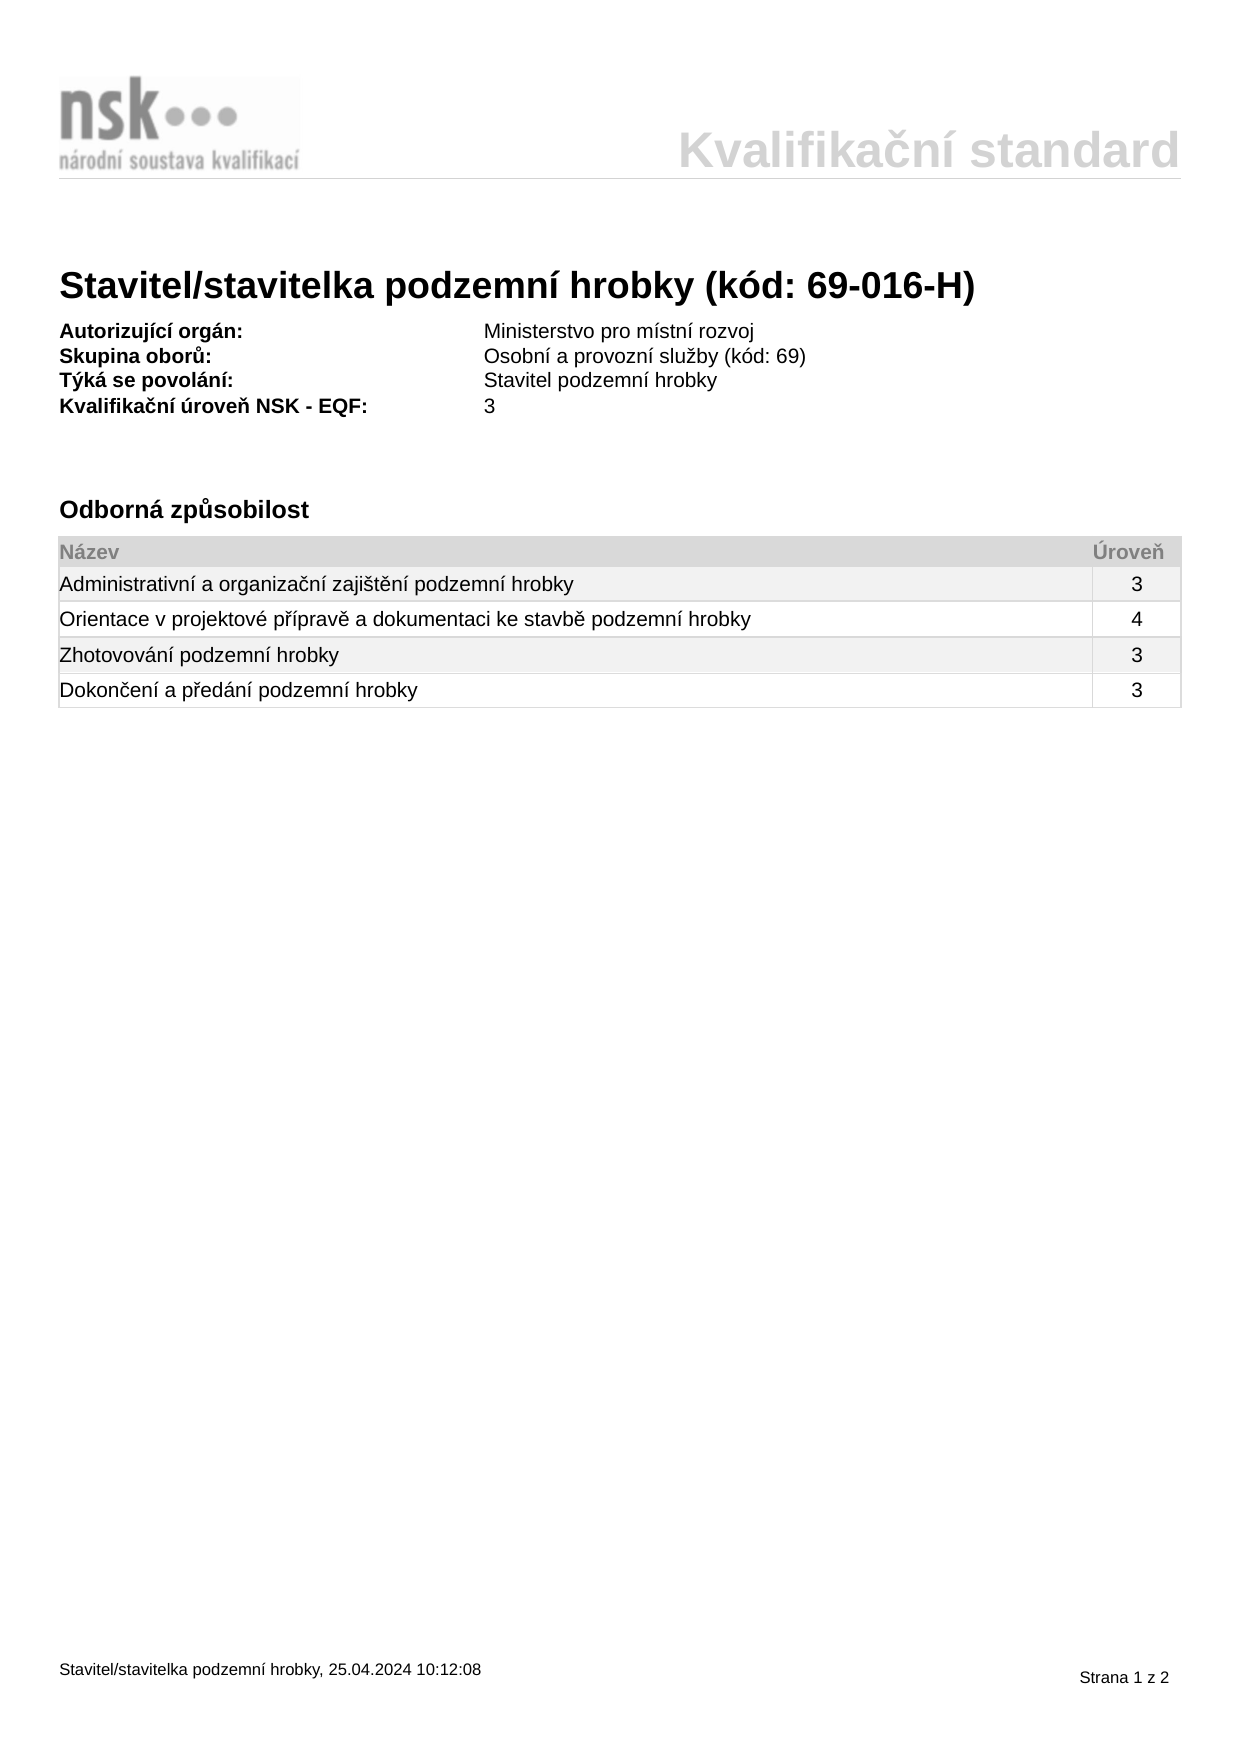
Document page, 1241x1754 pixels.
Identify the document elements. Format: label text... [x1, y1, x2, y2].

table_cell [620, 1307, 626, 1484]
table_cell [59, 708, 483, 1007]
table_cell [484, 196, 620, 224]
table_cell [626, 196, 862, 224]
table_cell Stavitel/stavitelka podzemní hrobky (kód: 69-016-H) [59, 224, 1181, 307]
table_cell [626, 1484, 862, 1659]
table_cell Úroveň [1093, 537, 1180, 566]
picture [58, 59, 621, 172]
table_cell 3 [484, 394, 1181, 417]
table_cell [862, 307, 1093, 319]
table_cell [862, 1484, 1093, 1659]
table_cell [1169, 708, 1181, 1007]
table_cell [59, 307, 483, 319]
table_cell [620, 1484, 626, 1659]
table_cell [1169, 1307, 1181, 1484]
table_cell [484, 708, 620, 1007]
table_cell Stavitel podzemní hrobky [484, 368, 1181, 393]
table_cell Orientace v projektové přípravě a dokumentaci ke stavbě podzemní hrobky [60, 602, 1092, 636]
table_cell [59, 418, 483, 489]
table_cell [1169, 524, 1181, 536]
table_cell [1169, 307, 1181, 319]
table_cell [626, 418, 862, 489]
table_cell [620, 708, 626, 1007]
table_cell 3 [1093, 638, 1180, 672]
table_cell [1169, 418, 1181, 489]
table_cell [59, 524, 483, 536]
table_cell [626, 307, 862, 319]
table_cell Stavitel/stavitelka podzemní hrobky, 25.04.2024 10:12:08 [59, 1659, 862, 1695]
table_cell [1093, 524, 1169, 536]
table_cell 4 [1093, 602, 1180, 636]
table_cell [626, 524, 862, 536]
table_cell [59, 1484, 483, 1659]
table_cell [862, 1307, 1093, 1484]
table_cell [626, 708, 862, 1007]
table_cell [626, 1007, 862, 1307]
table_cell [484, 307, 620, 319]
table_cell [59, 196, 483, 224]
table_cell [484, 172, 620, 178]
table_cell [484, 1007, 620, 1307]
table_cell [59, 1307, 483, 1484]
table_cell [59, 1007, 483, 1307]
table_cell [59, 179, 1181, 196]
table_cell [1169, 1484, 1181, 1659]
table_cell [1169, 196, 1181, 224]
table_cell Kvalifikační úroveň NSK - EQF: [59, 394, 483, 417]
table_cell [620, 307, 626, 319]
table_cell [862, 196, 1093, 224]
table_cell [484, 1484, 620, 1659]
table_cell Ministerstvo pro místní rozvoj [484, 319, 1181, 344]
table_cell [862, 418, 1093, 489]
table_cell Skupina oborů: [59, 344, 483, 368]
table_cell [862, 1007, 1093, 1307]
table_cell Administrativní a organizační zajištění podzemní hrobky [60, 567, 1092, 600]
table_cell [1169, 1659, 1181, 1695]
table_cell [59, 172, 483, 178]
table_cell [1093, 1007, 1169, 1307]
table_cell Týká se povolání: [59, 368, 483, 392]
table_cell Osobní a provozní služby (kód: 69) [484, 344, 1181, 368]
table_cell [862, 708, 1093, 1007]
table_cell [620, 196, 626, 224]
table_cell [862, 524, 1093, 536]
table_header Kvalifikační standard [626, 59, 1181, 178]
table_cell [1169, 1007, 1181, 1307]
table_cell [1093, 307, 1169, 319]
table_cell [1093, 708, 1169, 1007]
table_cell [620, 418, 626, 489]
table_cell Dokončení a předání podzemní hrobky [60, 674, 1092, 707]
table_cell [1093, 418, 1169, 489]
table_cell [484, 418, 620, 489]
table_cell [1093, 1484, 1169, 1659]
table_cell Název [60, 537, 1092, 566]
table_cell Strana 1 z 2 [862, 1659, 1169, 1695]
table_cell [1093, 1307, 1169, 1484]
table_cell [620, 1007, 626, 1307]
table_cell [484, 524, 620, 536]
table_cell Zhotovování podzemní hrobky [60, 638, 1092, 672]
table_cell Odborná způsobilost [59, 489, 1181, 524]
table_cell [620, 524, 626, 536]
table_cell [626, 1307, 862, 1484]
table_cell 3 [1093, 674, 1180, 707]
table_cell [1093, 196, 1169, 224]
table_header [621, 59, 626, 172]
table_cell Autorizující orgán: [59, 319, 483, 343]
table_cell [484, 1307, 620, 1484]
table_cell 3 [1093, 567, 1180, 600]
